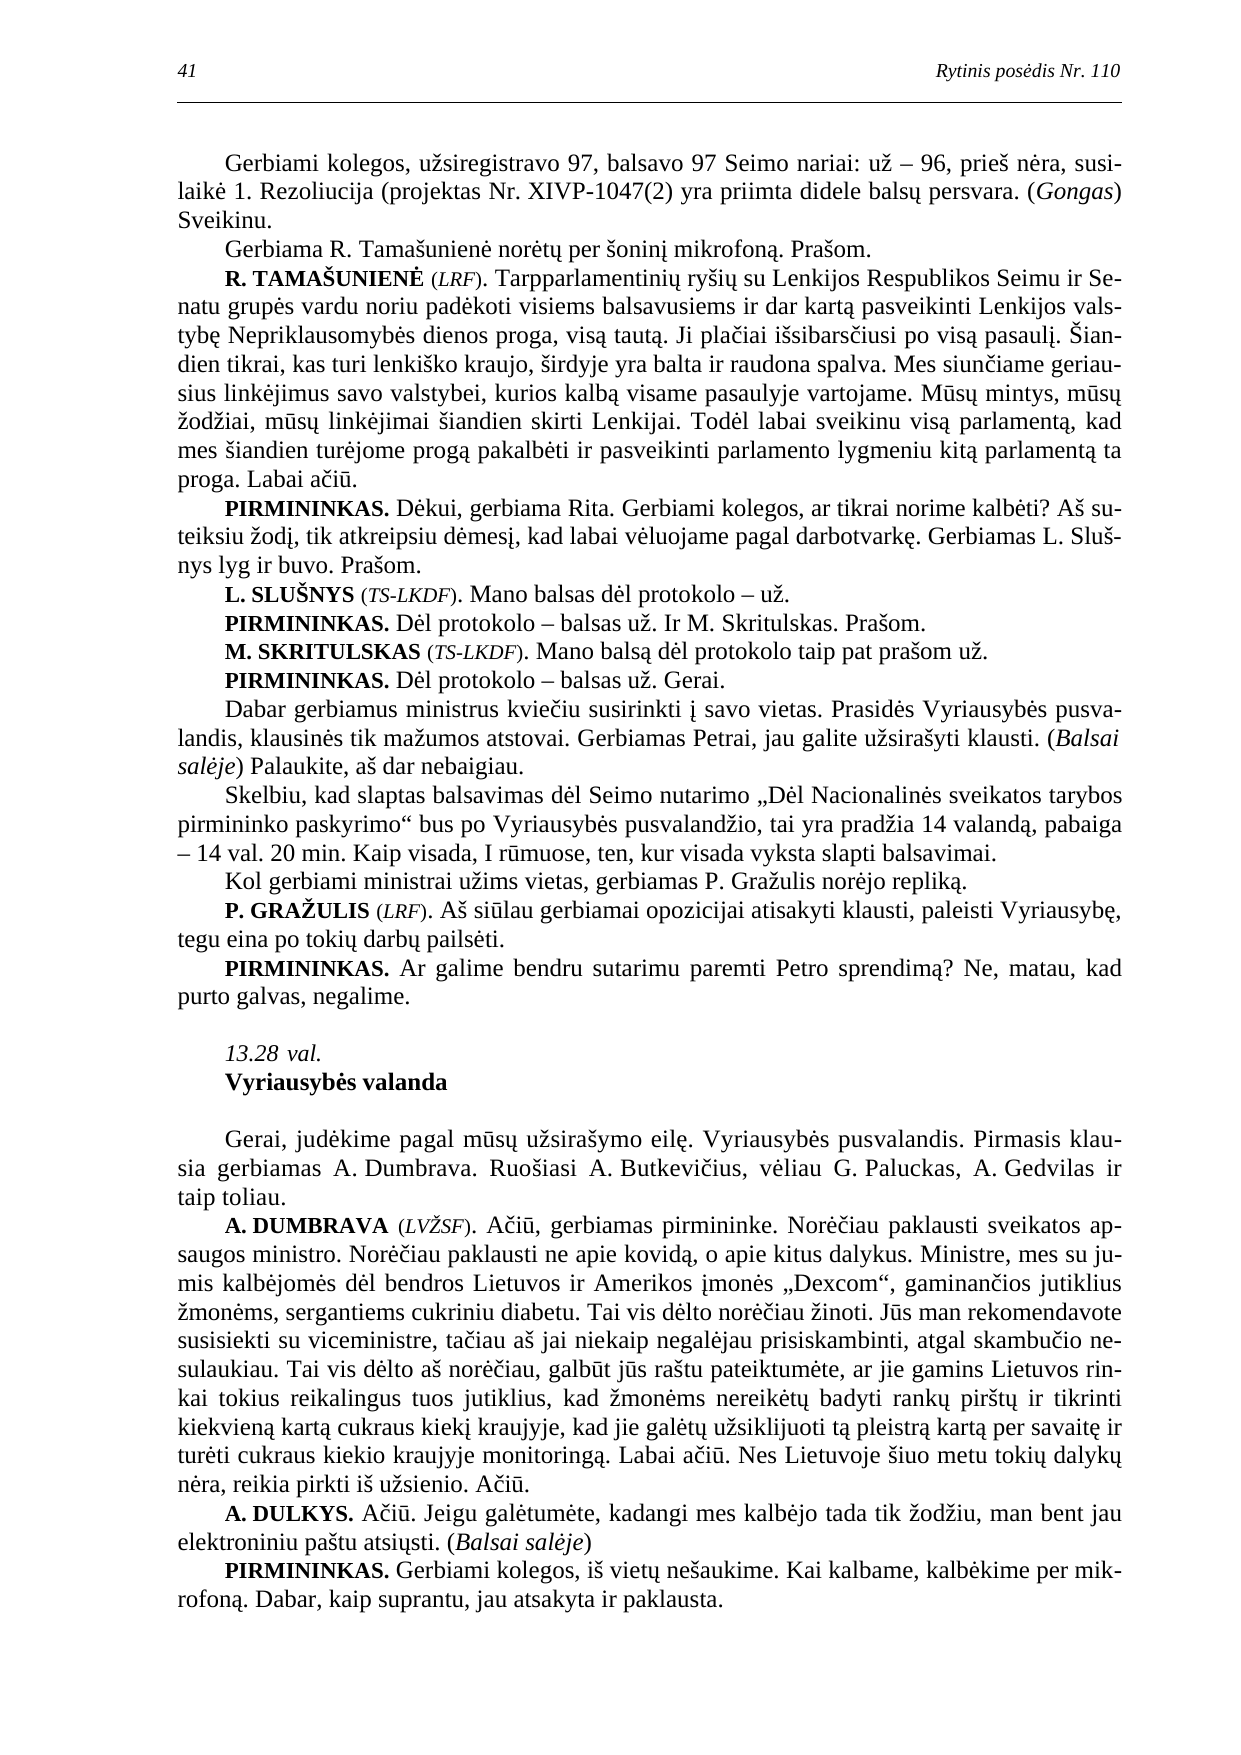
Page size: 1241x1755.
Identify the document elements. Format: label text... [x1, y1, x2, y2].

text PIRMININKAS. Dėl pro­to­ko­lo – bal­sas už. Ge­rai. [177, 665, 1122, 694]
text PIRMININKAS. Ger­bia­mi ko­le­gos, iš vie­tų ne­šau­ki­me. Kai kal­ba­me, kal­bė­ki­me per mik­ro­fo­ną. Da­bar, kaip su­pran­tu, jau at­sa­ky­ta ir pa­klaus­ta. [177, 1555, 1122, 1613]
text Skel­biu, kad slap­tas bal­sa­vi­mas dėl Sei­mo nu­ta­ri­mo „Dėl Na­cio­na­li­nės svei­ka­tos ta­ry­bos pir­mi­nin­ko pa­sky­ri­mo“ bus po Vy­riau­sy­bės pus­va­lan­džio, tai yra pra­džia 14 va­lan­dą, pa­bai­ga – 14 val. 20 min. Kaip vi­sa­da, I rū­muo­se, ten, kur vi­sa­da vyks­ta slap­ti bal­sa­vi­mai. [177, 780, 1122, 866]
text Ger­bia­mi ko­le­gos, už­si­re­gist­ra­vo 97, bal­sa­vo 97 Sei­mo na­riai: už – 96, prieš nė­ra, su­si­lai­kė 1. Re­zo­liu­ci­ja (pro­jek­tas Nr. XIVP-1047(2) yra pri­im­ta di­de­le bal­sų per­sva­ra. (Gon­gas) Svei­ki­nu. [177, 148, 1122, 234]
text M. SKRITULSKAS (TS-LKDF). Ma­no bal­są dėl pro­to­ko­lo taip pat pra­šom už. [177, 636, 1122, 665]
text A. DULKYS. Ačiū. Jei­gu ga­lė­tu­mė­te, ka­dan­gi mes kal­bė­jo ta­da tik žo­džiu, man bent jau elek­tro­ni­niu paš­tu at­siųs­ti. (Bal­sai sa­lė­je) [177, 1498, 1122, 1555]
text PIRMININKAS. Dė­kui, ger­bia­ma Ri­ta. Ger­bia­mi ko­le­gos, ar tik­rai no­ri­me kal­bė­ti? Aš su­teik­siu žo­dį, tik at­kreip­siu dė­me­sį, kad la­bai vė­luo­ja­me pa­gal dar­bo­tvarkę. Ger­bia­mas L. Slu­š­nys lyg ir bu­vo. Pra­šom. [177, 493, 1122, 579]
text Vy­riau­sy­bės va­lan­da [177, 1067, 1122, 1095]
text PIRMININKAS. Ar ga­li­me ben­dru su­ta­ri­mu pa­rem­ti Pet­ro spren­di­mą? Ne, ma­tau, kad pur­to gal­vas, ne­ga­li­me. [177, 953, 1122, 1010]
text Ger­bia­ma R. Ta­ma­šu­nie­nė no­rė­tų per šo­ni­nį mik­ro­fo­ną. Pra­šom. [177, 234, 1122, 263]
text PIRMININKAS. Dėl pro­to­ko­lo – bal­sas už. Ir M. Skri­tuls­kas. Pra­šom. [177, 608, 1122, 636]
text A. DUMBRAVA (LVŽSF). Ačiū, ger­bia­mas pir­mi­nin­ke. No­rė­čiau pa­klaus­ti svei­ka­tos ap­sau­gos mi­nist­ro. No­rė­čiau pa­klaus­ti ne apie ko­vi­dą, o apie ki­tus da­ly­kus. Mi­nist­re, mes su ju­mis kal­bė­jo­mės dėl ben­dros Lie­tu­vos ir Ame­ri­kos įmo­nės „Dex­com“, ga­mi­nančios ju­tik­lius žmo­nėms, ser­gan­tiems cuk­ri­niu dia­be­tu. Tai vis dėl­to no­rė­čiau ži­no­ti. Jūs man re­ko­men­da­vo­te su­si­siek­ti su vi­ce­mi­nist­re, ta­čiau aš jai nie­kaip ne­ga­lė­jau pri­sis­kam­bin­ti, at­gal skam­bu­čio ne­su­lau­kiau. Tai vis dėl­to aš no­rė­čiau, gal­būt jūs raš­tu pa­teik­tu­mė­te, ar jie ga­mins Lie­tu­vos rin­kai to­kius rei­ka­lin­gus tuos ju­tik­lius, kad žmo­nėms ne­rei­kė­tų ba­dy­ti ran­kų pirš­tų ir tik­rin­ti kiek­vie­ną kar­tą cuk­raus kie­kį krau­jy­je, kad jie ga­lė­tų už­si­kli­juo­ti tą pleist­rą kar­tą per sa­vai­tę ir tu­rė­ti cuk­raus kie­kio krau­jy­je mo­ni­to­rin­gą. La­bai ačiū. Nes Lie­tu­vo­je šiuo me­tu to­kių da­ly­kų nė­ra, rei­kia pirk­ti iš už­sie­nio. Ačiū. [177, 1210, 1122, 1498]
text L. SLUŠNYS (TS-LKDF). Ma­no bal­sas dėl pro­to­ko­lo – už. [177, 579, 1122, 608]
text Da­bar ger­bia­mus mi­nist­rus kvie­čiu su­si­rink­ti į sa­vo vie­tas. Pra­si­dės Vy­riau­sy­bės pus­va­lan­dis, klau­si­nės tik ma­žu­mos at­sto­vai. Ger­bia­mas Pet­rai, jau ga­li­te už­si­ra­šy­ti klaus­ti. (Bal­sai sa­lė­je) Pa­lau­ki­te, aš dar ne­bai­giau. [177, 694, 1122, 780]
text R. TAMAŠUNIENĖ (LRF). Tarp­par­la­men­ti­nių ry­šių su Len­ki­jos Res­pub­li­kos Sei­mu ir Se­na­tu gru­pės var­du no­riu pa­dė­ko­ti vi­siems bal­sa­vu­siems ir dar kar­tą pa­svei­kin­ti Len­ki­jos vals­ty­bę Ne­pri­klau­so­my­bės die­nos pro­ga, vi­są tau­tą. Ji pla­čiai iš­si­bars­čiu­si po vi­są pa­sau­lį. Šian­dien tik­rai, kas tu­ri len­kiš­ko krau­jo, šir­dyje yra bal­ta ir rau­do­na spal­va. Mes siun­čia­me ge­riau­sius lin­kė­ji­mus sa­vo vals­ty­bei, ku­rios kal­bą vi­sa­me pa­sau­ly­je var­to­ja­me. Mū­sų min­tys, mū­sų žo­džiai, mū­sų lin­kė­ji­mai šian­dien skir­ti Len­ki­jai. To­dėl la­bai svei­ki­nu vi­są par­la­men­tą, kad mes šian­dien tu­rė­jo­me pro­gą pa­kal­bė­ti ir pa­svei­kin­ti par­la­men­to lyg­me­niu ki­tą par­la­men­tą ta pro­ga. La­bai ačiū. [177, 263, 1122, 493]
text P. GRAŽULIS (LRF). Aš siū­lau ger­bia­mai opo­zi­ci­jai ati­sa­ky­ti klaus­ti, pa­leis­ti Vy­riau­sy­bę, te­gu ei­na po to­kių dar­bų pail­sė­ti. [177, 895, 1122, 953]
text Kol ger­bia­mi mi­nist­rai užims vie­tas, ger­bia­mas P. Gra­žu­lis no­rė­jo re­pli­ką. [177, 866, 1122, 895]
text 13.28 val. [224, 1039, 1122, 1067]
text Ge­rai, ju­dė­ki­me pa­gal mū­sų už­si­ra­šy­mo ei­lę. Vy­riau­sy­bės pus­va­lan­dis. Pir­ma­sis klau­sia ger­bia­mas A. Dumb­ra­va. Ruo­šia­si A. But­ke­vi­čius, vė­liau G. Pa­luc­kas, A. Ged­vi­las ir taip to­liau. [177, 1124, 1122, 1210]
